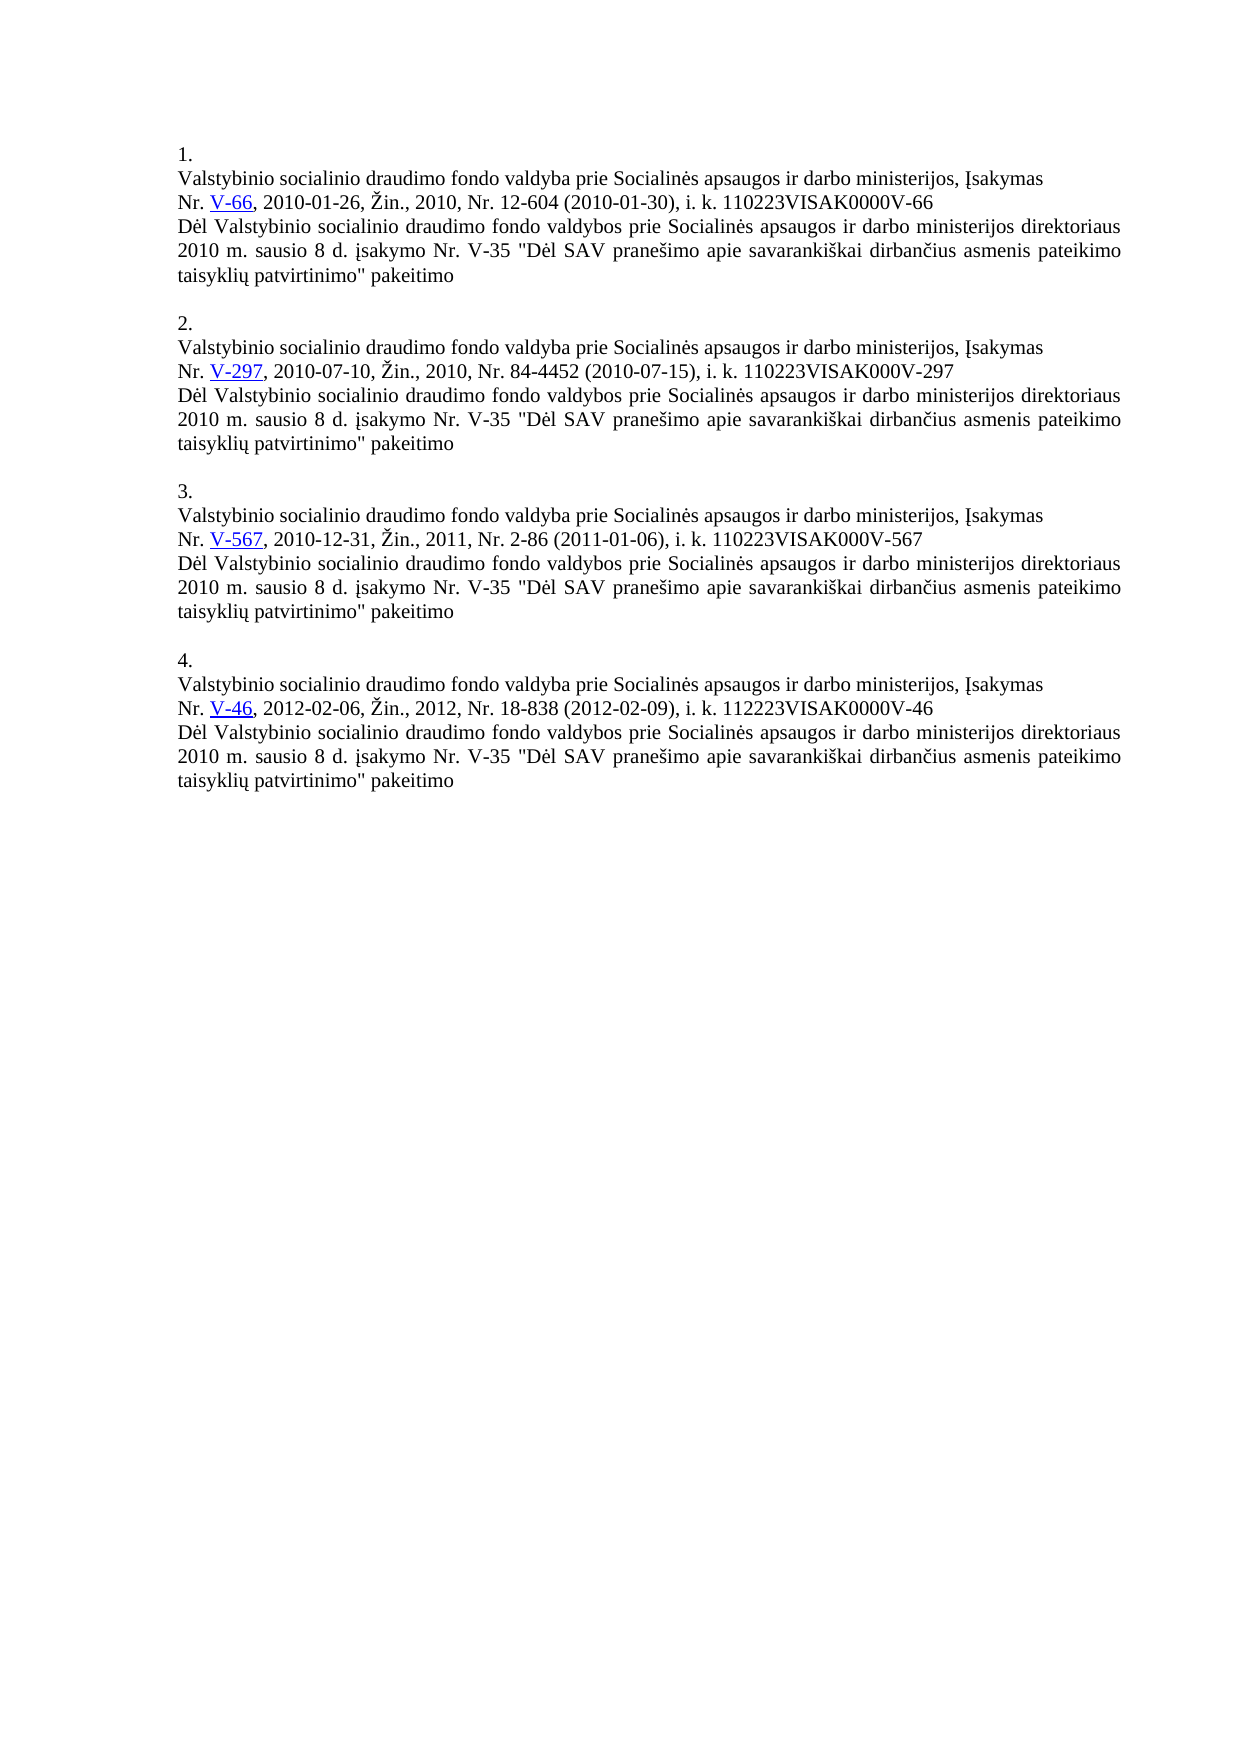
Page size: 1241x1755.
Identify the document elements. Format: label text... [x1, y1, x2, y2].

text Valstybinio socialinio draudimo fondo valdyba prie Socialinės apsaugos ir darbo ministerijos, Įsakymas [177, 166, 1122, 190]
text 2. [177, 311, 1122, 335]
text Valstybinio socialinio draudimo fondo valdyba prie Socialinės apsaugos ir darbo ministerijos, Įsakymas [177, 672, 1122, 696]
text Dėl Valstybinio socialinio draudimo fondo valdybos prie Socialinės apsaugos ir darbo ministerijos direktoriaus 2010 m. sausio 8 d. įsakymo Nr. V-35 "Dėl SAV pranešimo apie savarankiškai dirbančius asmenis pateikimo taisyklių patvirtinimo" pakeitimo [177, 214, 1122, 287]
text Nr. V-297, 2010-07-10, Žin., 2010, Nr. 84-4452 (2010-07-15), i. k. 110223VISAK000V-297 [177, 359, 1122, 383]
text Dėl Valstybinio socialinio draudimo fondo valdybos prie Socialinės apsaugos ir darbo ministerijos direktoriaus 2010 m. sausio 8 d. įsakymo Nr. V-35 "Dėl SAV pranešimo apie savarankiškai dirbančius asmenis pateikimo taisyklių patvirtinimo" pakeitimo [177, 551, 1122, 623]
text 1. [177, 142, 1122, 166]
text 4. [177, 647, 1122, 672]
text Valstybinio socialinio draudimo fondo valdyba prie Socialinės apsaugos ir darbo ministerijos, Įsakymas [177, 503, 1122, 527]
text Nr. V-66, 2010-01-26, Žin., 2010, Nr. 12-604 (2010-01-30), i. k. 110223VISAK0000V-66 [177, 190, 1122, 214]
text Valstybinio socialinio draudimo fondo valdyba prie Socialinės apsaugos ir darbo ministerijos, Įsakymas [177, 335, 1122, 359]
text Nr. V-46, 2012-02-06, Žin., 2012, Nr. 18-838 (2012-02-09), i. k. 112223VISAK0000V-46 [177, 696, 1122, 720]
text Nr. V-567, 2010-12-31, Žin., 2011, Nr. 2-86 (2011-01-06), i. k. 110223VISAK000V-567 [177, 527, 1122, 551]
text Dėl Valstybinio socialinio draudimo fondo valdybos prie Socialinės apsaugos ir darbo ministerijos direktoriaus 2010 m. sausio 8 d. įsakymo Nr. V-35 "Dėl SAV pranešimo apie savarankiškai dirbančius asmenis pateikimo taisyklių patvirtinimo" pakeitimo [177, 383, 1122, 455]
text 3. [177, 479, 1122, 503]
text Dėl Valstybinio socialinio draudimo fondo valdybos prie Socialinės apsaugos ir darbo ministerijos direktoriaus 2010 m. sausio 8 d. įsakymo Nr. V-35 "Dėl SAV pranešimo apie savarankiškai dirbančius asmenis pateikimo taisyklių patvirtinimo" pakeitimo [177, 720, 1122, 792]
